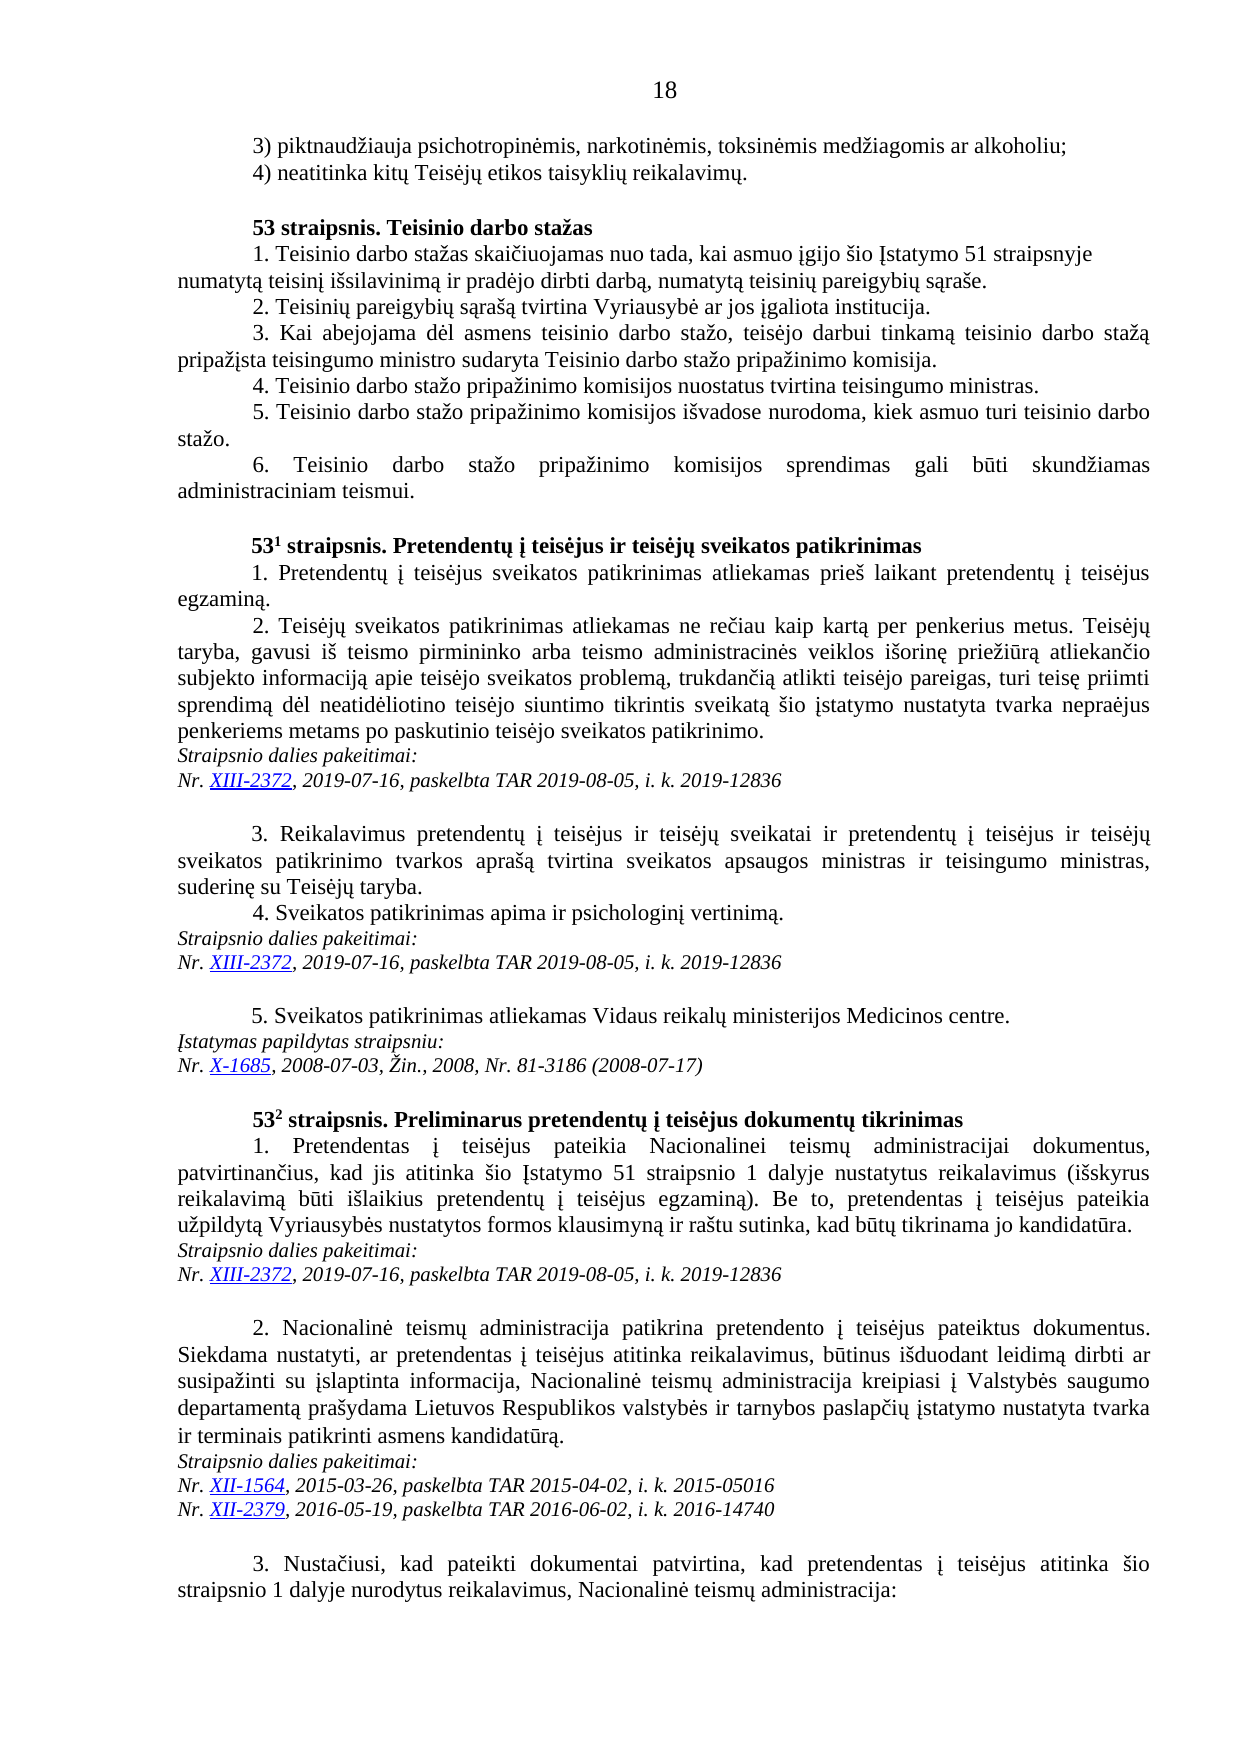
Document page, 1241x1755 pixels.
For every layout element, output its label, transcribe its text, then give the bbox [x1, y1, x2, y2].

text 2. Nacionalinė teismų administracija patikrina pretendento į teisėjus pateiktus dokumentus. Siekdama nustatyti, ar pretendentas į teisėjus atitinka reikalavimus, būtinus išduodant leidimą dirbti ar susipažinti su įslaptinta informacija, Nacionalinė teismų administracija kreipiasi į Valstybės saugumo departamentą prašydama Lietuvos Respublikos valstybės ir tarnybos paslapčių įstatymo nustatyta tvarka ir terminais patikrinti asmens kandidatūrą. [177, 1314, 1152, 1449]
text 53 straipsnis. Teisinio darbo stažas [177, 214, 1152, 240]
text Nr. XIII-2372, 2019-07-16, paskelbta TAR 2019-08-05, i. k. 2019-12836 [177, 950, 1152, 974]
text 531 straipsnis. Pretendentų į teisėjus ir teisėjų sveikatos patikrinimas [177, 533, 1152, 559]
text Straipsnio dalies pakeitimai: [177, 926, 1152, 950]
text 5. Teisinio darbo stažo pripažinimo komisijos išvadose nurodoma, kiek asmuo turi teisinio darbo stažo. [177, 398, 1152, 451]
text 532 straipsnis. Preliminarus pretendentų į teisėjus dokumentų tikrinimas [177, 1106, 1152, 1132]
text 4) neatitinka kitų Teisėjų etikos taisyklių reikalavimų. [177, 159, 1152, 185]
text 3. Nustačiusi, kad pateikti dokumentai patvirtina, kad pretendentas į teisėjus atitinka šio straipsnio 1 dalyje nurodytus reikalavimus, Nacionalinė teismų administracija: [177, 1549, 1152, 1602]
text Nr. X-1685, 2008-07-03, Žin., 2008, Nr. 81-3186 (2008-07-17) [177, 1053, 1152, 1077]
text 4. Teisinio darbo stažo pripažinimo komisijos nuostatus tvirtina teisingumo ministras. [177, 372, 1152, 398]
text Įstatymas papildytas straipsniu: [177, 1029, 1152, 1053]
text 1. Teisinio darbo stažas skaičiuojamas nuo tada, kai asmuo įgijo šio Įstatymo 51 straipsnyje numatytą teisinį išsilavinimą ir pradėjo dirbti darbą, numatytą teisinių pareigybių sąraše. [177, 240, 1152, 293]
text 3. Reikalavimus pretendentų į teisėjus ir teisėjų sveikatai ir pretendentų į teisėjus ir teisėjų sveikatos patikrinimo tvarkos aprašą tvirtina sveikatos apsaugos ministras ir teisingumo ministras, suderinę su Teisėjų taryba. [177, 820, 1152, 899]
text 2. Teisinių pareigybių sąrašą tvirtina Vyriausybė ar jos įgaliota institucija. [177, 293, 1152, 319]
text 3. Kai abejojama dėl asmens teisinio darbo stažo, teisėjo darbui tinkamą teisinio darbo stažą pripažįsta teisingumo ministro sudaryta Teisinio darbo stažo pripažinimo komisija. [177, 319, 1152, 372]
text Straipsnio dalies pakeitimai: [177, 743, 1152, 767]
text Nr. XIII-2372, 2019-07-16, paskelbta TAR 2019-08-05, i. k. 2019-12836 [177, 1262, 1152, 1286]
text 1. Pretendentas į teisėjus pateikia Nacionalinei teismų administracijai dokumentus, patvirtinančius, kad jis atitinka šio Įstatymo 51 straipsnio 1 dalyje nustatytus reikalavimus (išskyrus reikalavimą būti išlaikius pretendentų į teisėjus egzaminą). Be to, pretendentas į teisėjus pateikia užpildytą Vyriausybės nustatytos formos klausimyną ir raštu sutinka, kad būtų tikrinama jo kandidatūra. [177, 1132, 1152, 1238]
text Nr. XIII-2372, 2019-07-16, paskelbta TAR 2019-08-05, i. k. 2019-12836 [177, 767, 1152, 792]
text 6. Teisinio darbo stažo pripažinimo komisijos sprendimas gali būti skundžiamas administraciniam teismui. [177, 451, 1152, 504]
text Straipsnio dalies pakeitimai: [177, 1449, 1152, 1473]
text 5. Sveikatos patikrinimas atliekamas Vidaus reikalų ministerijos Medicinos centre. [177, 1003, 1152, 1029]
text 1. Pretendentų į teisėjus sveikatos patikrinimas atliekamas prieš laikant pretendentų į teisėjus egzaminą. [177, 559, 1152, 612]
text 4. Sveikatos patikrinimas apima ir psichologinį vertinimą. [177, 899, 1152, 926]
text Straipsnio dalies pakeitimai: [177, 1238, 1152, 1262]
text Nr. XII-2379, 2016-05-19, paskelbta TAR 2016-06-02, i. k. 2016-14740 [177, 1497, 1152, 1521]
text 2. Teisėjų sveikatos patikrinimas atliekamas ne rečiau kaip kartą per penkerius metus. Teisėjų taryba, gavusi iš teismo pirmininko arba teismo administracinės veiklos išorinę priežiūrą atliekančio subjekto informaciją apie teisėjo sveikatos problemą, trukdančią atlikti teisėjo pareigas, turi teisę priimti sprendimą dėl neatidėliotino teisėjo siuntimo tikrintis sveikatą šio įstatymo nustatyta tvarka nepraėjus penkeriems metams po paskutinio teisėjo sveikatos patikrinimo. [177, 612, 1152, 743]
text Nr. XII-1564, 2015-03-26, paskelbta TAR 2015-04-02, i. k. 2015-05016 [177, 1473, 1152, 1497]
text 3) piktnaudžiauja psichotropinėmis, narkotinėmis, toksinėmis medžiagomis ar alkoholiu; [177, 132, 1152, 159]
